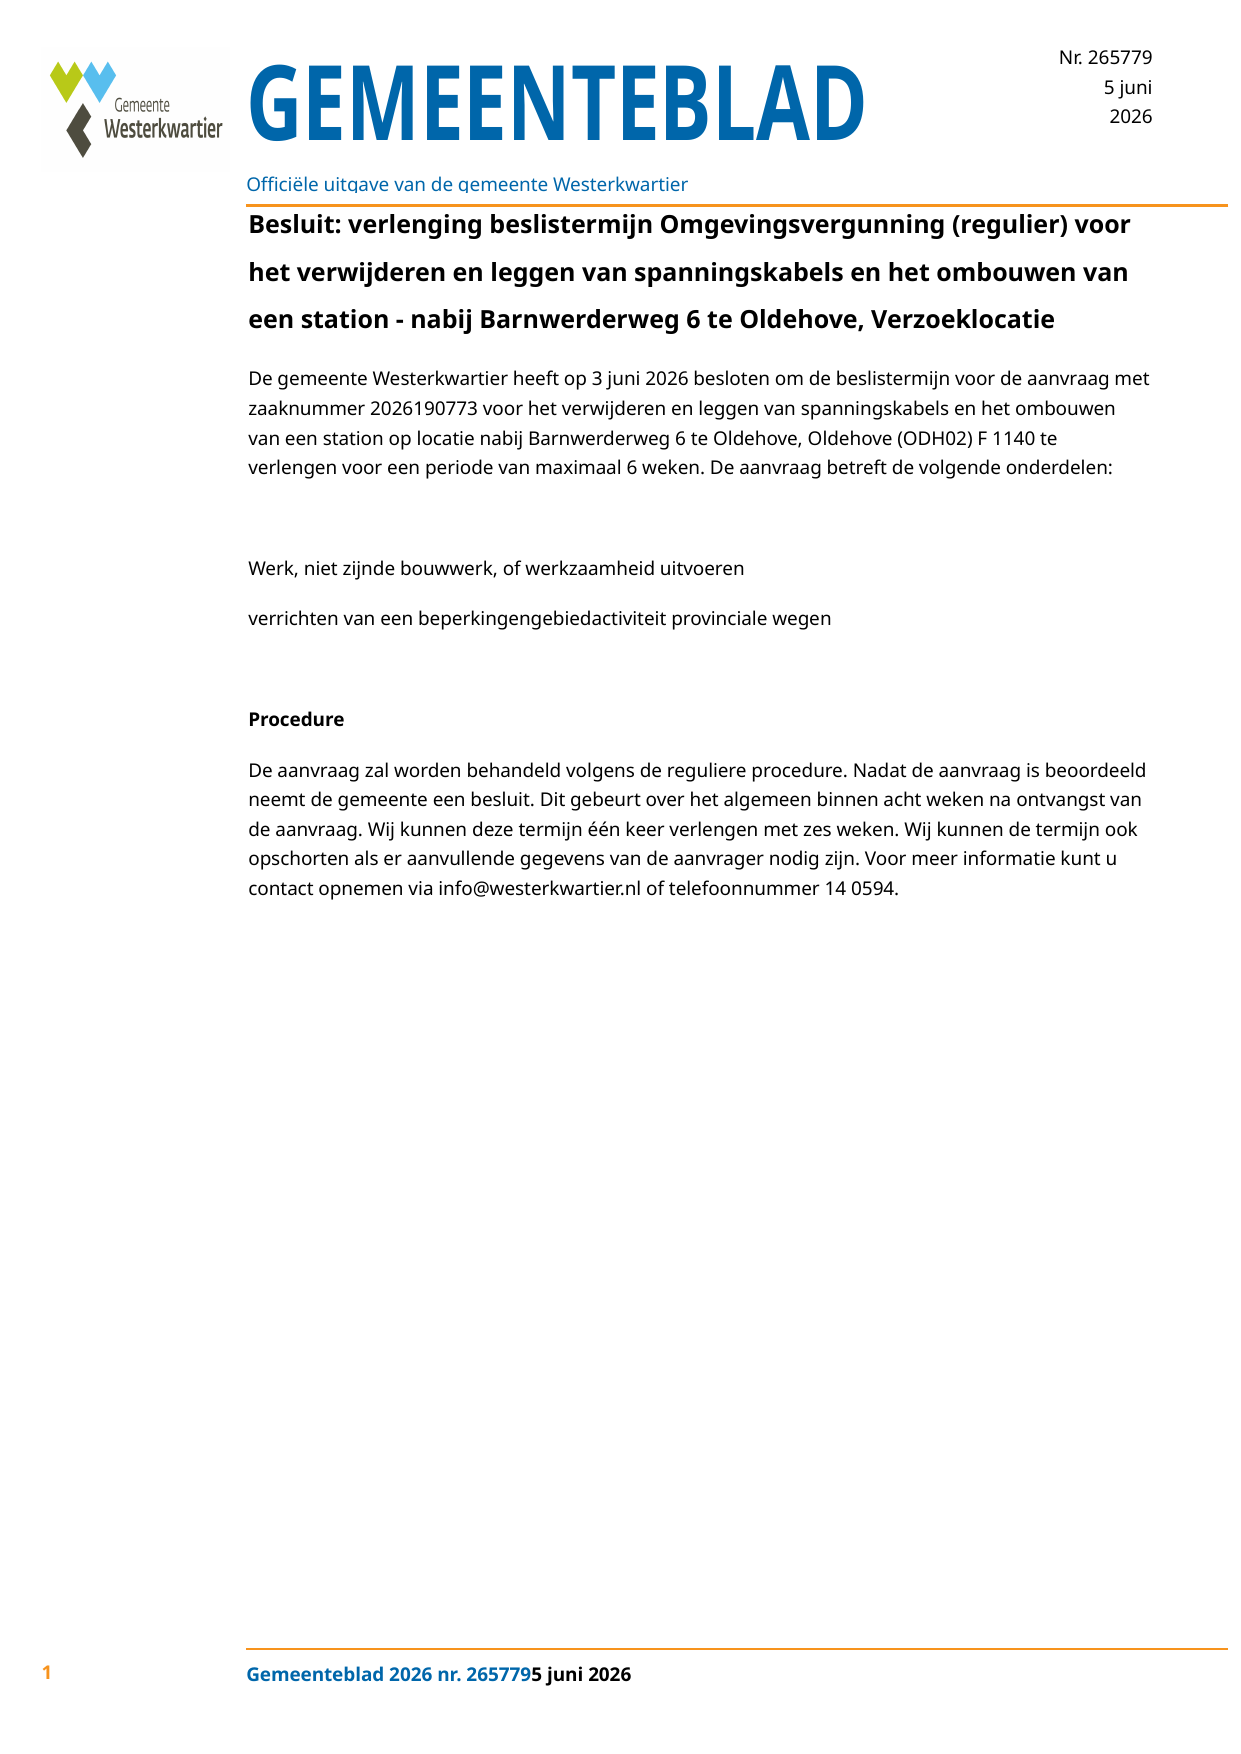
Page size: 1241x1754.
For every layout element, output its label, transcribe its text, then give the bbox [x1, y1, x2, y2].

text De aanvraag zal worden behandeld volgens de reguliere procedure. Nadat de aanvraag is beoordeeld neemt de gemeente een besluit. Dit gebeurt over het algemeen binnen acht weken na ontvangst van de aanvraag. Wij kunnen deze termijn één keer verlengen met zes weken. Wij kunnen de termijn ook opschorten als er aanvullende gegevens van de aanvrager nodig zijn. Voor meer informatie kunt u contact opnemen via info@westerkwartier.nl of telefoonnummer 14 0594. [248, 757, 1152, 901]
text De gemeente Westerkwartier heeft op 3 juni 2026 besloten om de beslistermijn voor de aanvraag met zaaknummer 2026190773 voor het verwijderen en leggen van spanningskabels en het ombouwen van een station op locatie nabij Barnwerderweg 6 te Oldehove, Oldehove (ODH02) F 1140 te verlengen voor een periode van maximaal 6 weken. De aanvraag betreft de volgende onderdelen: [248, 366, 1152, 480]
text Besluit: verlenging beslistermijn Omgevingsvergunning (regulier) voor het verwijderen en leggen van spanningskabels en het ombouwen van een station - nabij Barnwerderweg 6 te Oldehove, Verzoeklocatie [248, 207, 1152, 336]
text Werk, niet zijnde bouwwerk, of werkzaamheid uitvoeren [248, 555, 1152, 581]
text Procedure [248, 706, 1152, 732]
text verrichten van een beperkingengebiedactiviteit provinciale wegen [248, 606, 1152, 631]
picture [41, 47, 231, 172]
